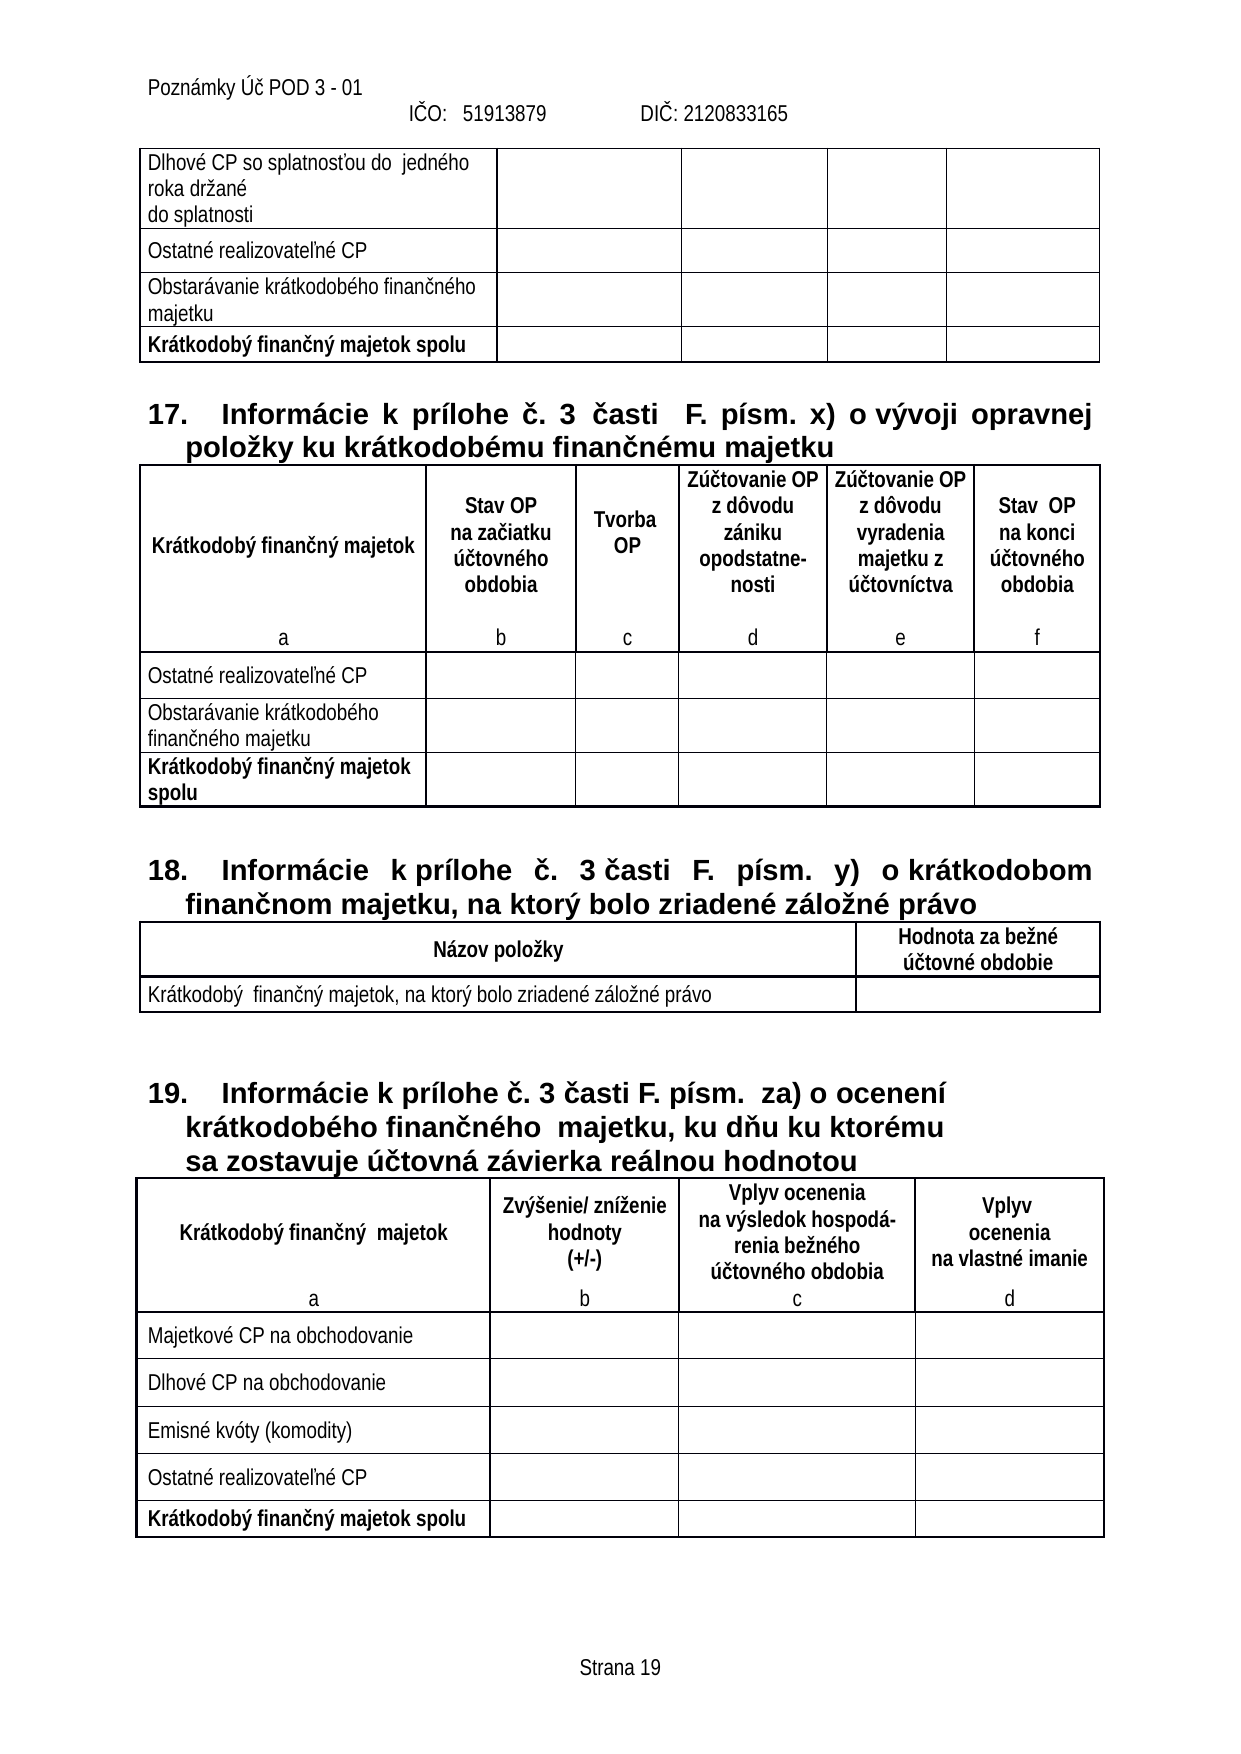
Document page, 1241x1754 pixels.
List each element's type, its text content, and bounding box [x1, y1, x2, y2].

table_cell Krátkodobý finančný majetok, na ktorý bolo zriadené záložné právo [141, 978, 855, 1011]
table_cell [679, 1407, 915, 1453]
table_cell [576, 753, 678, 805]
table_cell [827, 753, 974, 805]
table_cell [679, 1501, 915, 1536]
table_cell [916, 1407, 1103, 1453]
table_cell Krátkodobý finančný majetok spolu [141, 753, 425, 805]
table_cell [679, 653, 826, 698]
table_cell c [577, 624, 678, 651]
table_cell [498, 229, 681, 272]
table_cell [576, 699, 678, 752]
table_cell Ostatné realizovateľné CP [141, 653, 425, 698]
table_cell Ostatné realizovateľné CP [141, 229, 496, 272]
table_cell [975, 653, 1099, 698]
table_header Stav OP na konci účtovného obdobia [975, 466, 1099, 624]
table_cell Krátkodobý finančný majetok spolu [138, 1501, 489, 1536]
table_cell [682, 229, 827, 272]
table_cell [975, 753, 1099, 805]
table_cell e [828, 624, 973, 651]
table_cell [947, 229, 1099, 272]
table_cell [679, 1359, 915, 1406]
table_cell [491, 1359, 678, 1406]
table_cell [916, 1501, 1103, 1536]
table_cell [828, 229, 946, 272]
table_header Hodnota za bežné účtovné obdobie [857, 923, 1099, 975]
title Informácie k prílohe č. 3 časti F. písm. x) o vývoji opravnej položky ku krátkodobému finančnému majetku [148, 397, 1092, 464]
table_header Vplyv ocenenia na výsledok hospodá-renia bežného účtovného obdobia [680, 1179, 914, 1285]
table_cell [916, 1359, 1103, 1406]
table_cell [827, 699, 974, 752]
table_header Vplyv ocenenia na vlastné imanie [916, 1179, 1103, 1285]
table_cell a [141, 624, 425, 651]
table_cell [491, 1407, 678, 1453]
table_cell [827, 653, 974, 698]
table_cell [828, 273, 946, 326]
table_cell d [916, 1285, 1103, 1311]
table_header Zúčtovanie OP z dôvodu zániku opodstatne-nosti [680, 466, 826, 624]
table_cell [916, 1313, 1103, 1358]
table_cell b [427, 624, 575, 651]
table_cell Majetkové CP na obchodovanie [138, 1313, 489, 1358]
table_cell Obstarávanie krátkodobého finančného majetku [141, 273, 496, 326]
table_cell [491, 1313, 678, 1358]
table_cell [916, 1454, 1103, 1500]
table_cell c [680, 1285, 914, 1311]
table_cell b [491, 1285, 678, 1311]
table_cell [828, 327, 946, 361]
table_cell [682, 149, 827, 228]
table_cell [679, 699, 826, 752]
table_cell [857, 978, 1099, 1011]
table_cell [828, 149, 946, 228]
table_cell [947, 149, 1099, 228]
table_cell [498, 273, 681, 326]
table_cell [427, 753, 575, 805]
table_header Zúčtovanie OP z dôvodu vyradenia majetku z účtovníctva [828, 466, 973, 624]
table_header Zvýšenie/ zníženie hodnoty (+/-) [491, 1179, 678, 1285]
table_cell [491, 1501, 678, 1536]
table_header Stav OP na začiatku účtovného obdobia [427, 466, 575, 624]
table_cell [947, 273, 1099, 326]
table_header Krátkodobý finančný majetok [138, 1179, 489, 1285]
table_cell [682, 327, 827, 361]
table_cell [498, 327, 681, 361]
table_cell Krátkodobý finančný majetok spolu [141, 327, 496, 361]
table_cell f [975, 624, 1099, 651]
table_cell a [138, 1285, 489, 1311]
table_cell [498, 149, 681, 228]
table_cell [679, 753, 826, 805]
table_cell Dlhové CP na obchodovanie [138, 1359, 489, 1406]
table_header Názov položky [141, 923, 855, 975]
table_cell [679, 1454, 915, 1500]
table_cell [975, 699, 1099, 752]
table_cell Dlhové CP so splatnosťou do jedného roka držané do splatnosti [141, 149, 496, 228]
table_cell [947, 327, 1099, 361]
table_cell [491, 1454, 678, 1500]
table_header Krátkodobý finančný majetok [141, 466, 425, 624]
table_cell [576, 653, 678, 698]
table_cell [679, 1313, 915, 1358]
title Informácie k prílohe č. 3 časti F. písm. za) o ocenení krátkodobého finančného majetku, ku dňu ku ktorému sa zostavuje účtovná závierka reálnou hodnotou [148, 1077, 1092, 1177]
table_cell [682, 273, 827, 326]
title Informácie k prílohe č. 3 časti F. písm. y) o krátkodobom finančnom majetku, na ktorý bolo zriadené záložné právo [148, 853, 1092, 921]
table_cell Emisné kvóty (komodity) [138, 1407, 489, 1453]
table_cell d [680, 624, 826, 651]
table_cell Ostatné realizovateľné CP [138, 1454, 489, 1500]
table_cell Obstarávanie krátkodobého finančného majetku [141, 699, 425, 752]
table_header Tvorba OP [577, 466, 678, 624]
table_cell [427, 699, 575, 752]
table_cell [427, 653, 575, 698]
